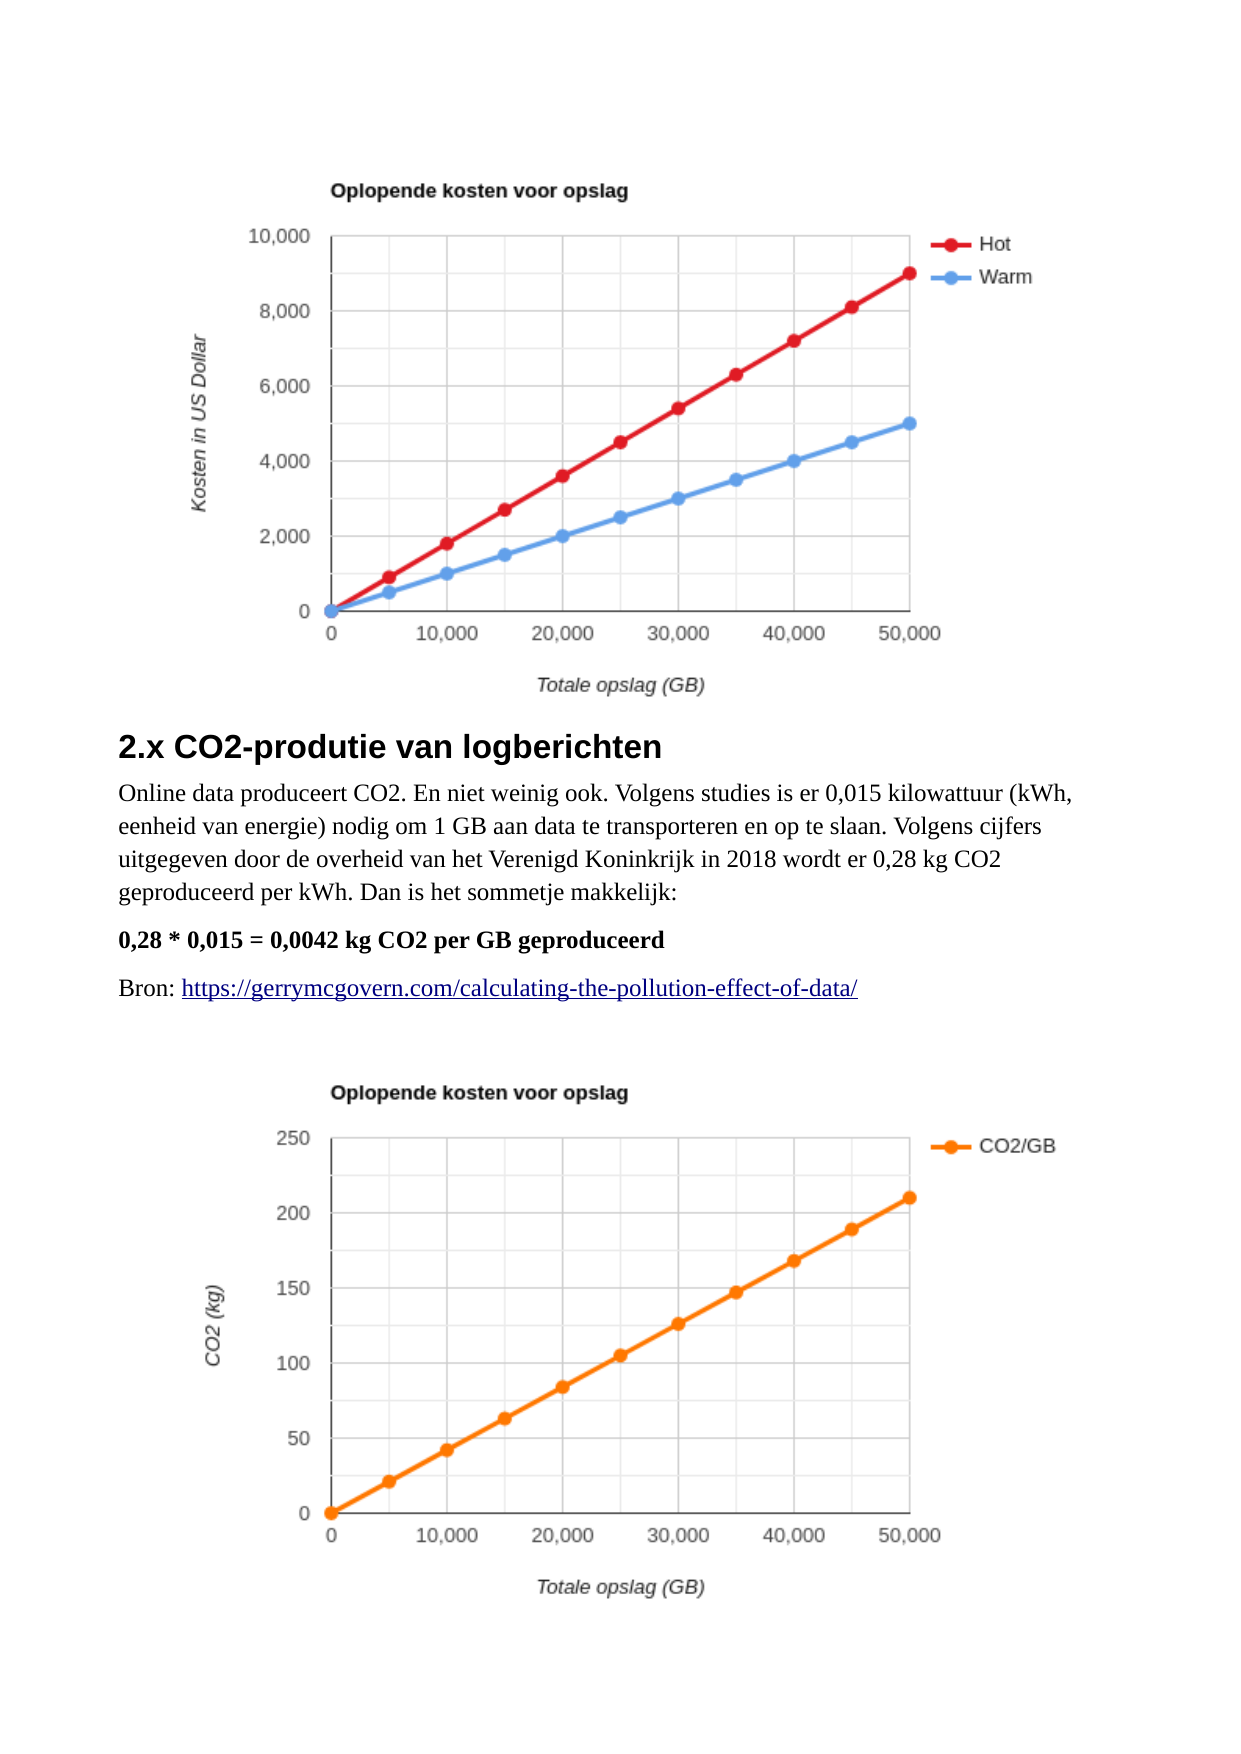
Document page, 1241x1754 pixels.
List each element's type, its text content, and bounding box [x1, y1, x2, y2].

text Bron: https://gerrymcgovern.com/calculating-the-pollution-effect-of-data/ [118, 973, 1122, 1001]
picture [151, 1020, 1089, 1630]
picture [151, 118, 1089, 728]
subtitle 2.x CO2-produtie van logberichten [118, 118, 1122, 766]
text 0,28 * 0,015 = 0,0042 kg CO2 per GB geproduceerd [118, 925, 1122, 954]
text Online data produceert CO2. En niet weinig ook. Volgens studies is er 0,015 kilowattuur (kWh, eenheid van energie) nodig om 1 GB aan data te transporteren en op te slaan. Volgens cijfers uitgegeven door de overheid van het Verenigd Koninkrijk in 2018 wordt er 0,28 kg CO2 geproduceerd per kWh. Dan is het sommetje makkelijk: [118, 778, 1122, 906]
